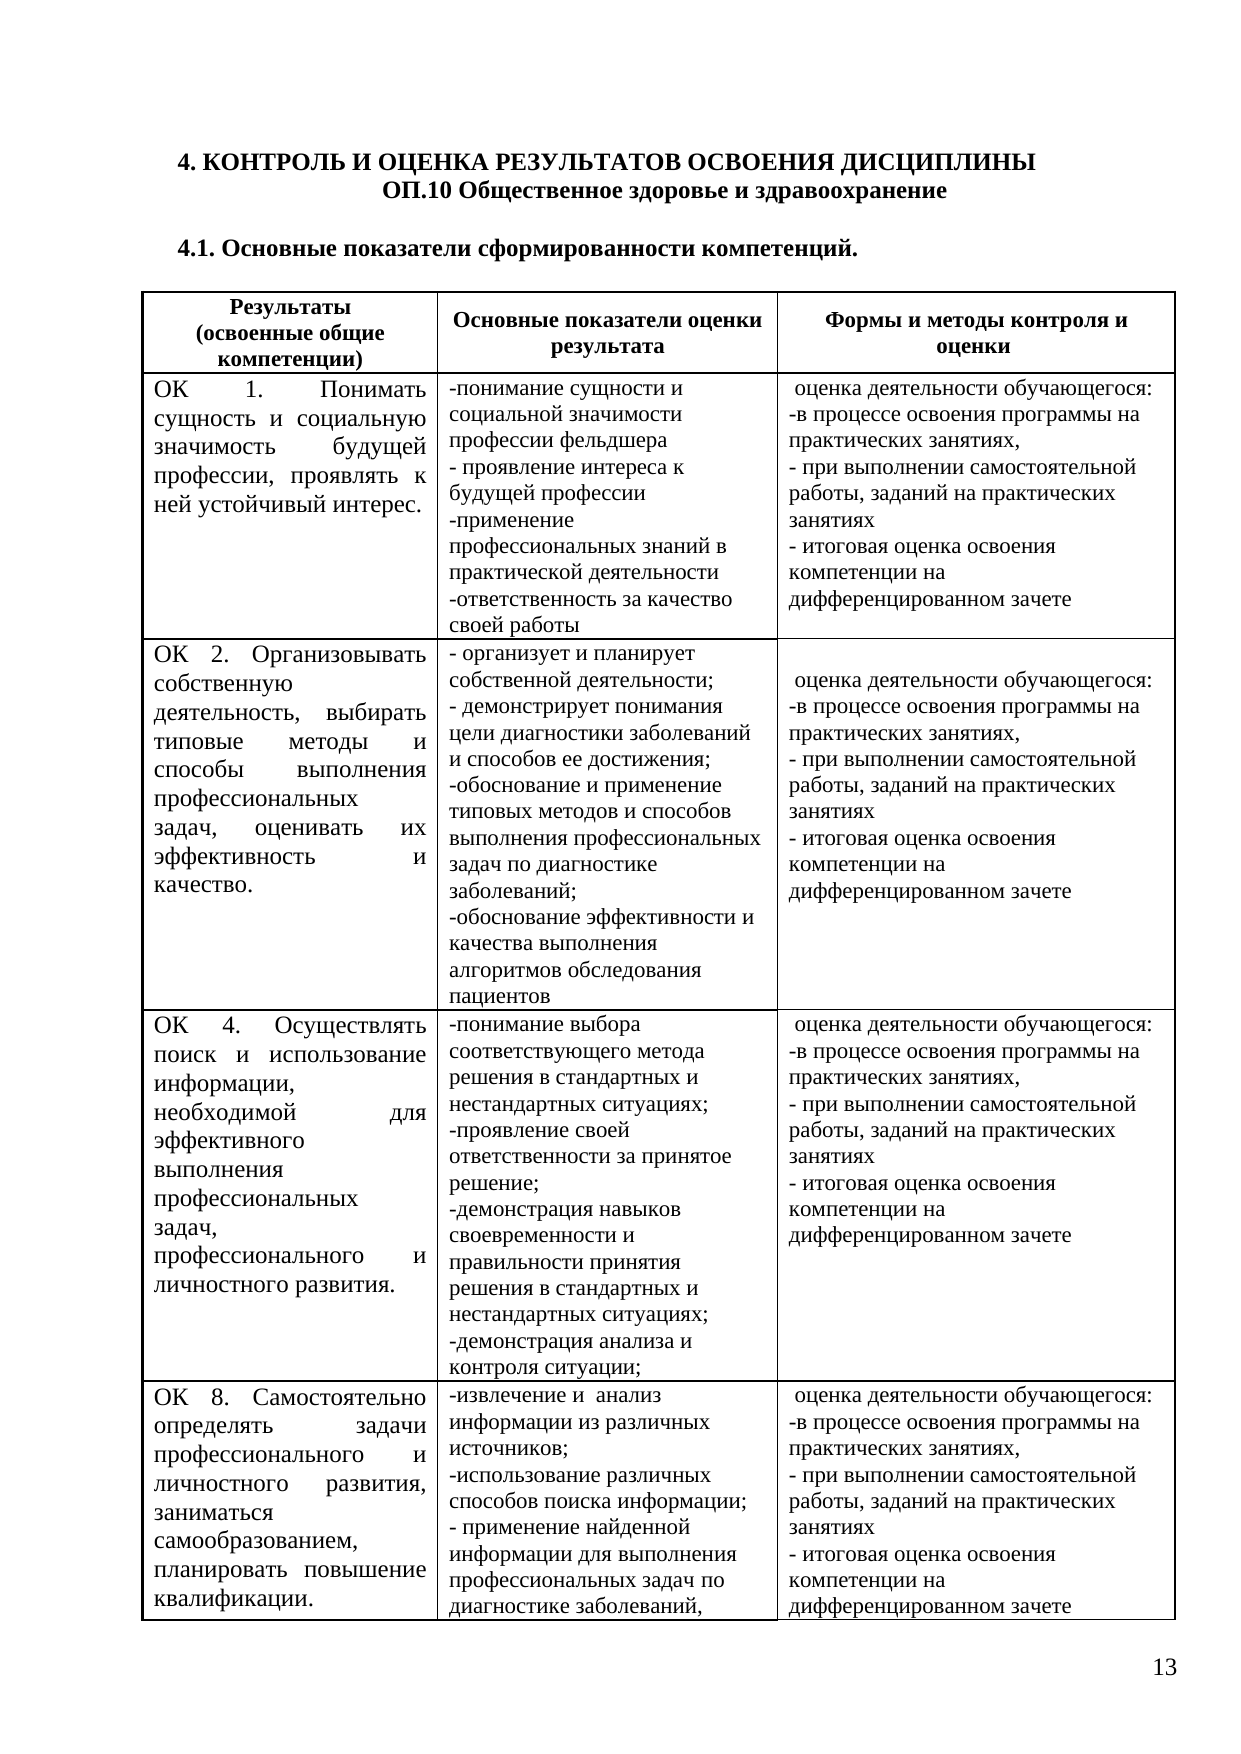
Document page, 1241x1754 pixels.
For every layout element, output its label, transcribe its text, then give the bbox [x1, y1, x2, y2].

table_cell ОК 1. Понимать сущность и социальную значимость будущей профессии, проявлять к ней устойчивый интерес. [144, 374, 437, 637]
table_cell - организует и планирует собственной деятельности; - демонстрирует понимания цели диагностики заболеваний и способов ее достижения; -обоснование и применение типовых методов и способов выполнения профессиональных задач по диагностике заболеваний; -обоснование эффективности и качества выполнения алгоритмов обследования пациентов [438, 640, 777, 1008]
table_cell оценка деятельности обучающегося: -в процессе освоения программы на практических занятиях, - при выполнении самостоятельной работы, заданий на практических занятиях - итоговая оценка освоения компетенции на дифференцированном зачете [778, 1010, 1174, 1379]
table_cell оценка деятельности обучающегося: -в процессе освоения программы на практических занятиях, - при выполнении самостоятельной работы, заданий на практических занятиях - итоговая оценка освоения компетенции на дифференцированном зачете [778, 374, 1174, 637]
text 4. Контроль и оценка результатов освоения Дисциплины [177, 147, 1152, 176]
table_cell ОК 8. Самостоятельно определять задачи профессионального и личностного развития, заниматься самообразованием, планировать повышение квалификации. [144, 1382, 437, 1619]
table_header Формы и методы контроля и оценки [778, 293, 1174, 372]
table_cell -понимание выбора соответствующего метода решения в стандартных и нестандартных ситуациях; -проявление своей ответственности за принятое решение; -демонстрация навыков своевременности и правильности принятия решения в стандартных и нестандартных ситуациях; -демонстрация анализа и контроля ситуации; [438, 1011, 777, 1379]
table_header Результаты (освоенные общие компетенции) [144, 293, 437, 372]
table_header Основные показатели оценки результата [438, 293, 777, 372]
table_cell ОК 4. Осуществлять поиск и использование информации, необходимой для эффективного выполнения профессиональных задач, профессионального и личностного развития. [144, 1011, 437, 1379]
table_cell ОК 2. Организовывать собственную деятельность, выбирать типовые методы и способы выполнения профессиональных задач, оценивать их эффективность и качество. [144, 640, 437, 1008]
table_cell оценка деятельности обучающегося: -в процессе освоения программы на практических занятиях, - при выполнении самостоятельной работы, заданий на практических занятиях - итоговая оценка освоения компетенции на дифференцированном зачете [778, 1382, 1174, 1619]
text 4.1. Основные показатели сформированности компетенций. [177, 233, 1152, 262]
table_cell -понимание сущности и социальной значимости профессии фельдшера - проявление интереса к будущей профессии -применение профессиональных знаний в практической деятельности -ответственность за качество своей работы [438, 374, 777, 637]
table_cell оценка деятельности обучающегося: -в процессе освоения программы на практических занятиях, - при выполнении самостоятельной работы, заданий на практических занятиях - итоговая оценка освоения компетенции на дифференцированном зачете [778, 639, 1174, 1008]
table_cell -извлечение и анализ информации из различных источников; -использование различных способов поиска информации; - применение найденной информации для выполнения профессиональных задач по диагностике заболеваний, [438, 1382, 777, 1619]
text ОП.10 Общественное здоровье и здравоохранение [177, 176, 1152, 204]
